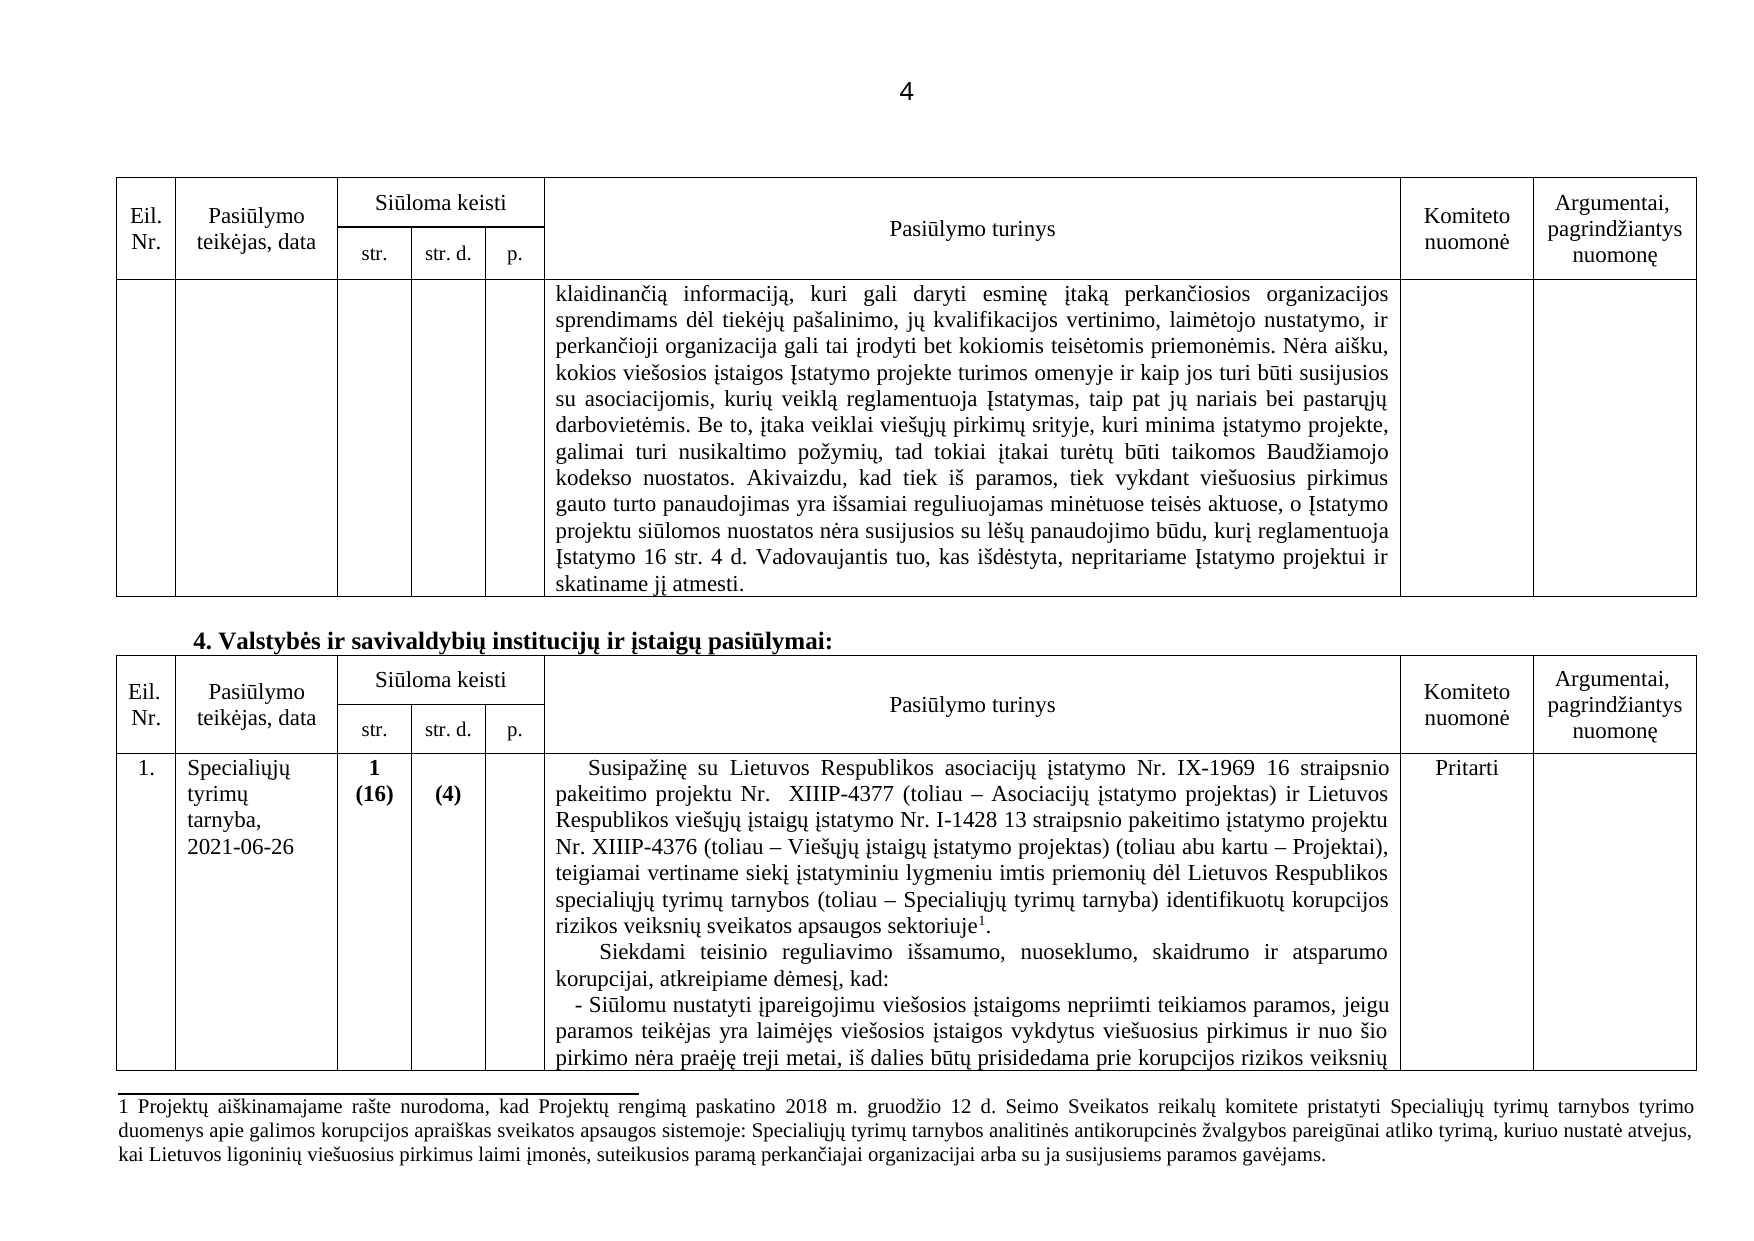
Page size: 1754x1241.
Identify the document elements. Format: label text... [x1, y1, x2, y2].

table_cell p. [486, 228, 544, 279]
table_header Siūloma keisti [338, 656, 544, 704]
table_header Siūloma keisti [338, 178, 544, 226]
table_cell (4) [412, 754, 485, 1070]
table_header Komiteto nuomonė [1401, 178, 1533, 279]
table_header Pasiūlymo teikėjas, data [176, 178, 337, 279]
table_cell str. d. [412, 705, 485, 753]
table_cell klaidinančią informaciją, kuri gali daryti esminę įtaką perkančiosios organizacijos sprendimams dėl tiekėjų pašalinimo, jų kvalifikacijos vertinimo, laimėtojo nustatymo, ir perkančioji organizacija gali tai įrodyti bet kokiomis teisėtomis priemonėmis. Nėra aišku, kokios viešosios įstaigos Įstatymo projekte turimos omenyje ir kaip jos turi būti susijusios su asociacijomis, kurių veiklą reglamentuoja Įstatymas, taip pat jų nariais bei pastarųjų darbovietėmis. Be to, įtaka veiklai viešųjų pirkimų srityje, kuri minima įstatymo projekte, galimai turi nusikaltimo požymių, tad tokiai įtakai turėtų būti taikomos Baudžiamojo kodekso nuostatos. Akivaizdu, kad tiek iš paramos, tiek vykdant viešuosius pirkimus gauto turto panaudojimas yra išsamiai reguliuojamas minėtuose teisės aktuose, o Įstatymo projektu siūlomos nuostatos nėra susijusios su lėšų panaudojimo būdu, kurį reglamentuoja Įstatymo 16 str. 4 d. Vadovaujantis tuo, kas išdėstyta, nepritariame Įstatymo projektui ir skatiname jį atmesti. [545, 280, 1400, 596]
table_cell 1. [117, 754, 175, 1070]
table_cell 1 (16) [338, 754, 411, 1070]
table_header Argumentai, pagrindžiantys nuomonę [1534, 656, 1696, 753]
table_header Pasiūlymo teikėjas, data [176, 656, 337, 753]
table_cell Specialiųjų tyrimų tarnyba, 2021-06-26 [176, 754, 337, 1070]
table_cell [412, 280, 485, 596]
table_header Komiteto nuomonė [1401, 656, 1533, 753]
table_cell p. [486, 705, 544, 753]
table_cell Susipažinę su Lietuvos Respublikos asociacijų įstatymo Nr. IX-1969 16 straipsnio pakeitimo projektu Nr. XIIIP-4377 (toliau – Asociacijų įstatymo projektas) ir Lietuvos Respublikos viešųjų įstaigų įstatymo Nr. I-1428 13 straipsnio pakeitimo įstatymo projektu Nr. XIIIP-4376 (toliau – Viešųjų įstaigų įstatymo projektas) (toliau abu kartu – Projektai), teigiamai vertiname siekį įstatyminiu lygmeniu imtis priemonių dėl Lietuvos Respublikos specialiųjų tyrimų tarnybos (toliau – Specialiųjų tyrimų tarnyba) identifikuotų korupcijos rizikos veiksnių sveikatos apsaugos sektoriuje. Siekdami teisinio reguliavimo išsamumo, nuoseklumo, skaidrumo ir atsparumo korupcijai, atkreipiame dėmesį, kad: - Siūlomu nustatyti įpareigojimu viešosios įstaigoms nepriimti teikiamos paramos, jeigu paramos teikėjas yra laimėjęs viešosios įstaigos vykdytus viešuosius pirkimus ir nuo šio pirkimo nėra praėję treji metai, iš dalies būtų prisidedama prie korupcijos rizikos veiksnių [545, 754, 1400, 1070]
table_header Argumentai, pagrindžiantys nuomonę [1534, 178, 1696, 279]
table_header Pasiūlymo turinys [545, 656, 1400, 753]
text 4. Valstybės ir savivaldybių institucijų ir įstaigų pasiūlymai: [118, 626, 1695, 654]
table_cell [1401, 280, 1533, 596]
table_cell Pritarti [1401, 754, 1533, 1070]
table_header Eil. Nr. [117, 178, 175, 279]
table_cell str. d. [412, 228, 485, 279]
table_cell [117, 280, 175, 596]
table_header Pasiūlymo turinys [545, 178, 1400, 279]
table_cell [1534, 280, 1696, 596]
table_cell [486, 754, 544, 1070]
table_cell [1534, 754, 1696, 1070]
table_header Eil. Nr. [117, 656, 175, 753]
table_cell str. [338, 228, 411, 279]
table_cell str. [338, 705, 411, 753]
table_cell [338, 280, 411, 596]
table_cell [486, 280, 544, 596]
table_cell [176, 280, 337, 596]
